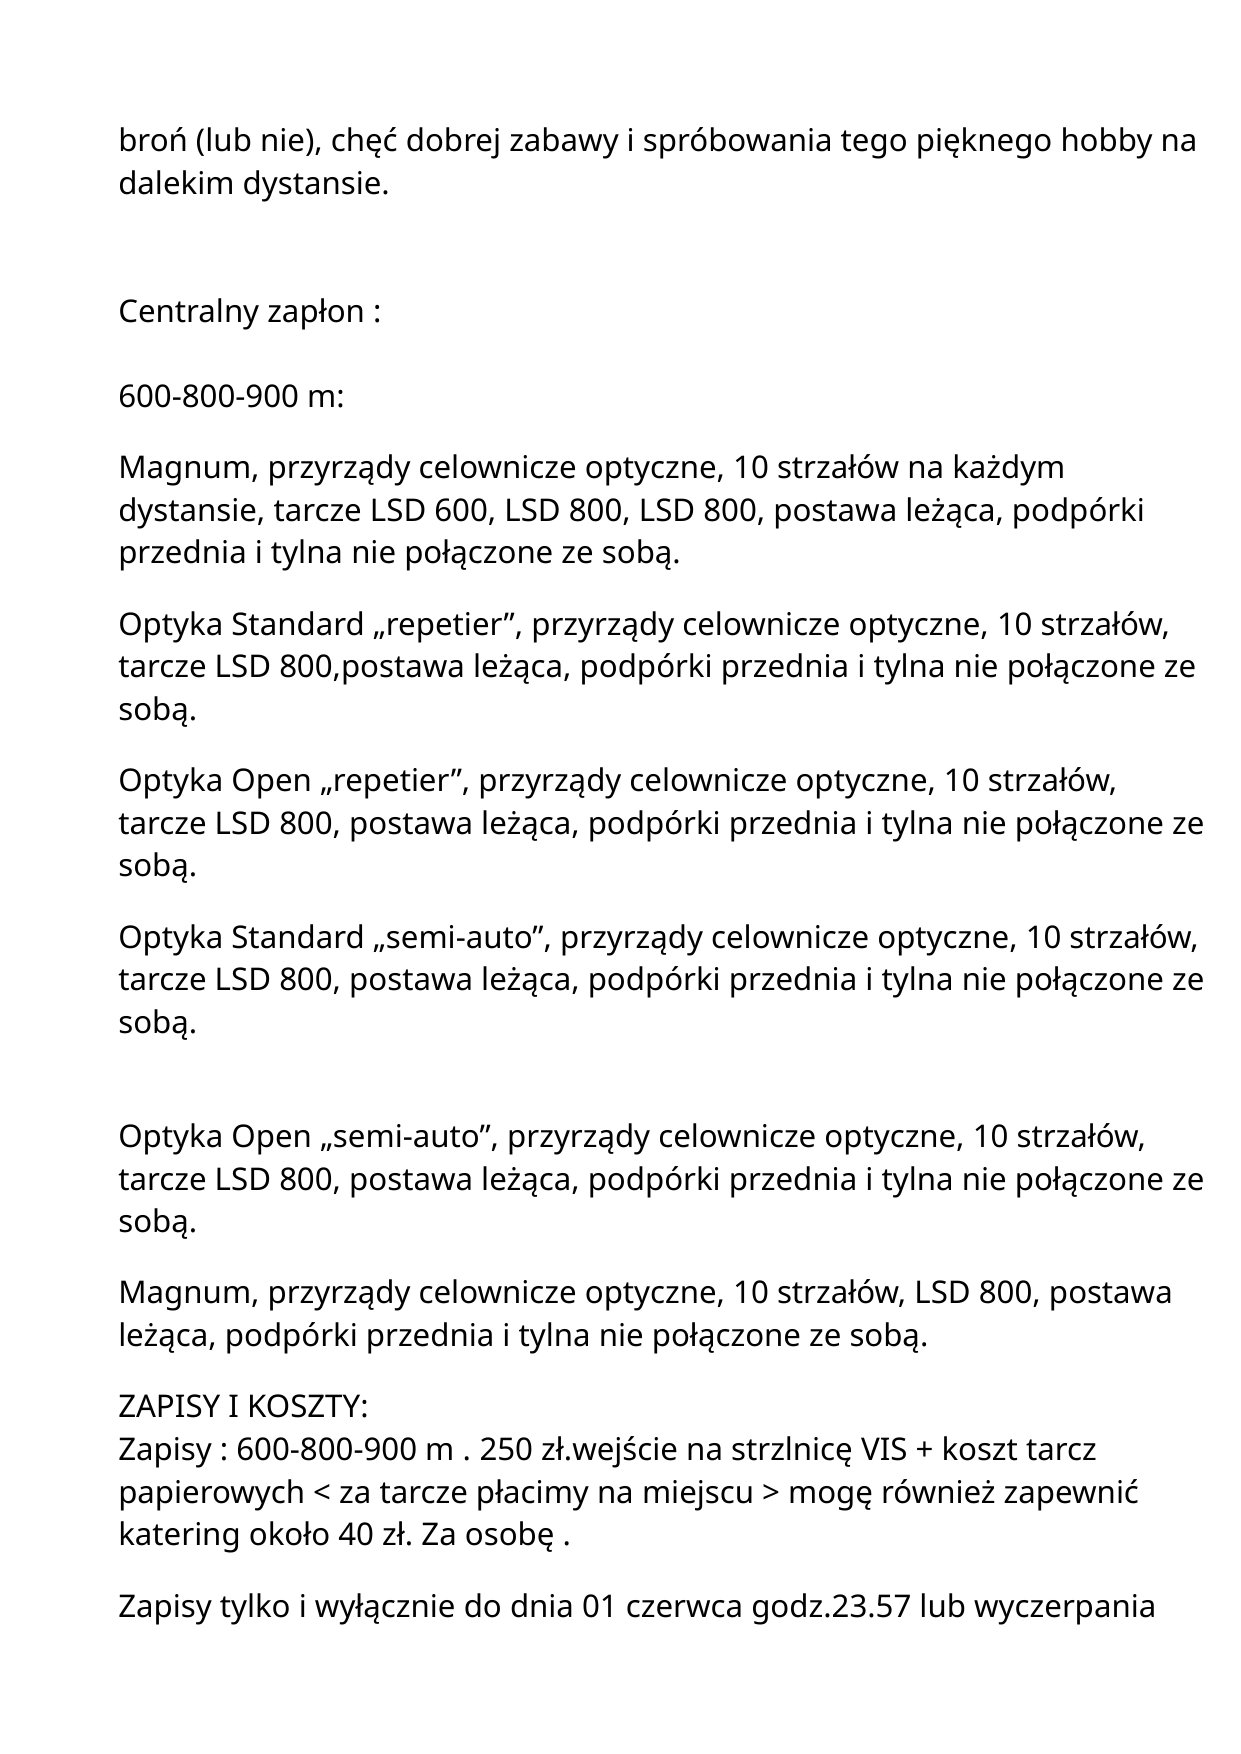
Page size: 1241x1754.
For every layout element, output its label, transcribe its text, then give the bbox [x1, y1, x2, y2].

text Magnum, przyrządy celownicze optyczne, 10 strzałów, LSD 800, postawa leżąca, podpórki przednia i tylna nie połączone ze sobą. [118, 1271, 1206, 1384]
text broń (lub nie), chęć dobrej zabawy i spróbowania tego pięknego hobby na dalekim dystansie. [118, 118, 1206, 203]
text Centralny zapłon : [118, 288, 1206, 331]
text Zapisy tylko i wyłącznie do dnia 01 czerwca godz.23.57 lub wyczerpania [118, 1584, 1206, 1626]
text Optyka Open „repetier”, przyrządy celownicze optyczne, 10 strzałów, tarcze LSD 800, postawa leżąca, podpórki przednia i tylna nie połączone ze sobą. [118, 758, 1206, 915]
text Optyka Standard „repetier”, przyrządy celownicze optyczne, 10 strzałów, tarcze LSD 800,postawa leżąca, podpórki przednia i tylna nie połączone ze sobą. [118, 602, 1206, 758]
text ZAPISY I KOSZTY: Zapisy : 600-800-900 m . 250 zł.wejście na strzlnicę VIS + koszt tarcz papierowych < za tarcze płacimy na miejscu > mogę również zapewnić katering około 40 zł. Za osobę . [118, 1384, 1206, 1584]
text Magnum, przyrządy celownicze optyczne, 10 strzałów na każdym dystansie, tarcze LSD 600, LSD 800, LSD 800, postawa leżąca, podpórki przednia i tylna nie połączone ze sobą. [118, 445, 1206, 602]
text 600-800-900 m: [118, 331, 1206, 445]
text Optyka Open „semi-auto”, przyrządy celownicze optyczne, 10 strzałów, tarcze LSD 800, postawa leżąca, podpórki przednia i tylna nie połączone ze sobą. [118, 1114, 1206, 1271]
text Optyka Standard „semi-auto”, przyrządy celownicze optyczne, 10 strzałów, tarcze LSD 800, postawa leżąca, podpórki przednia i tylna nie połączone ze sobą. [118, 915, 1206, 1071]
